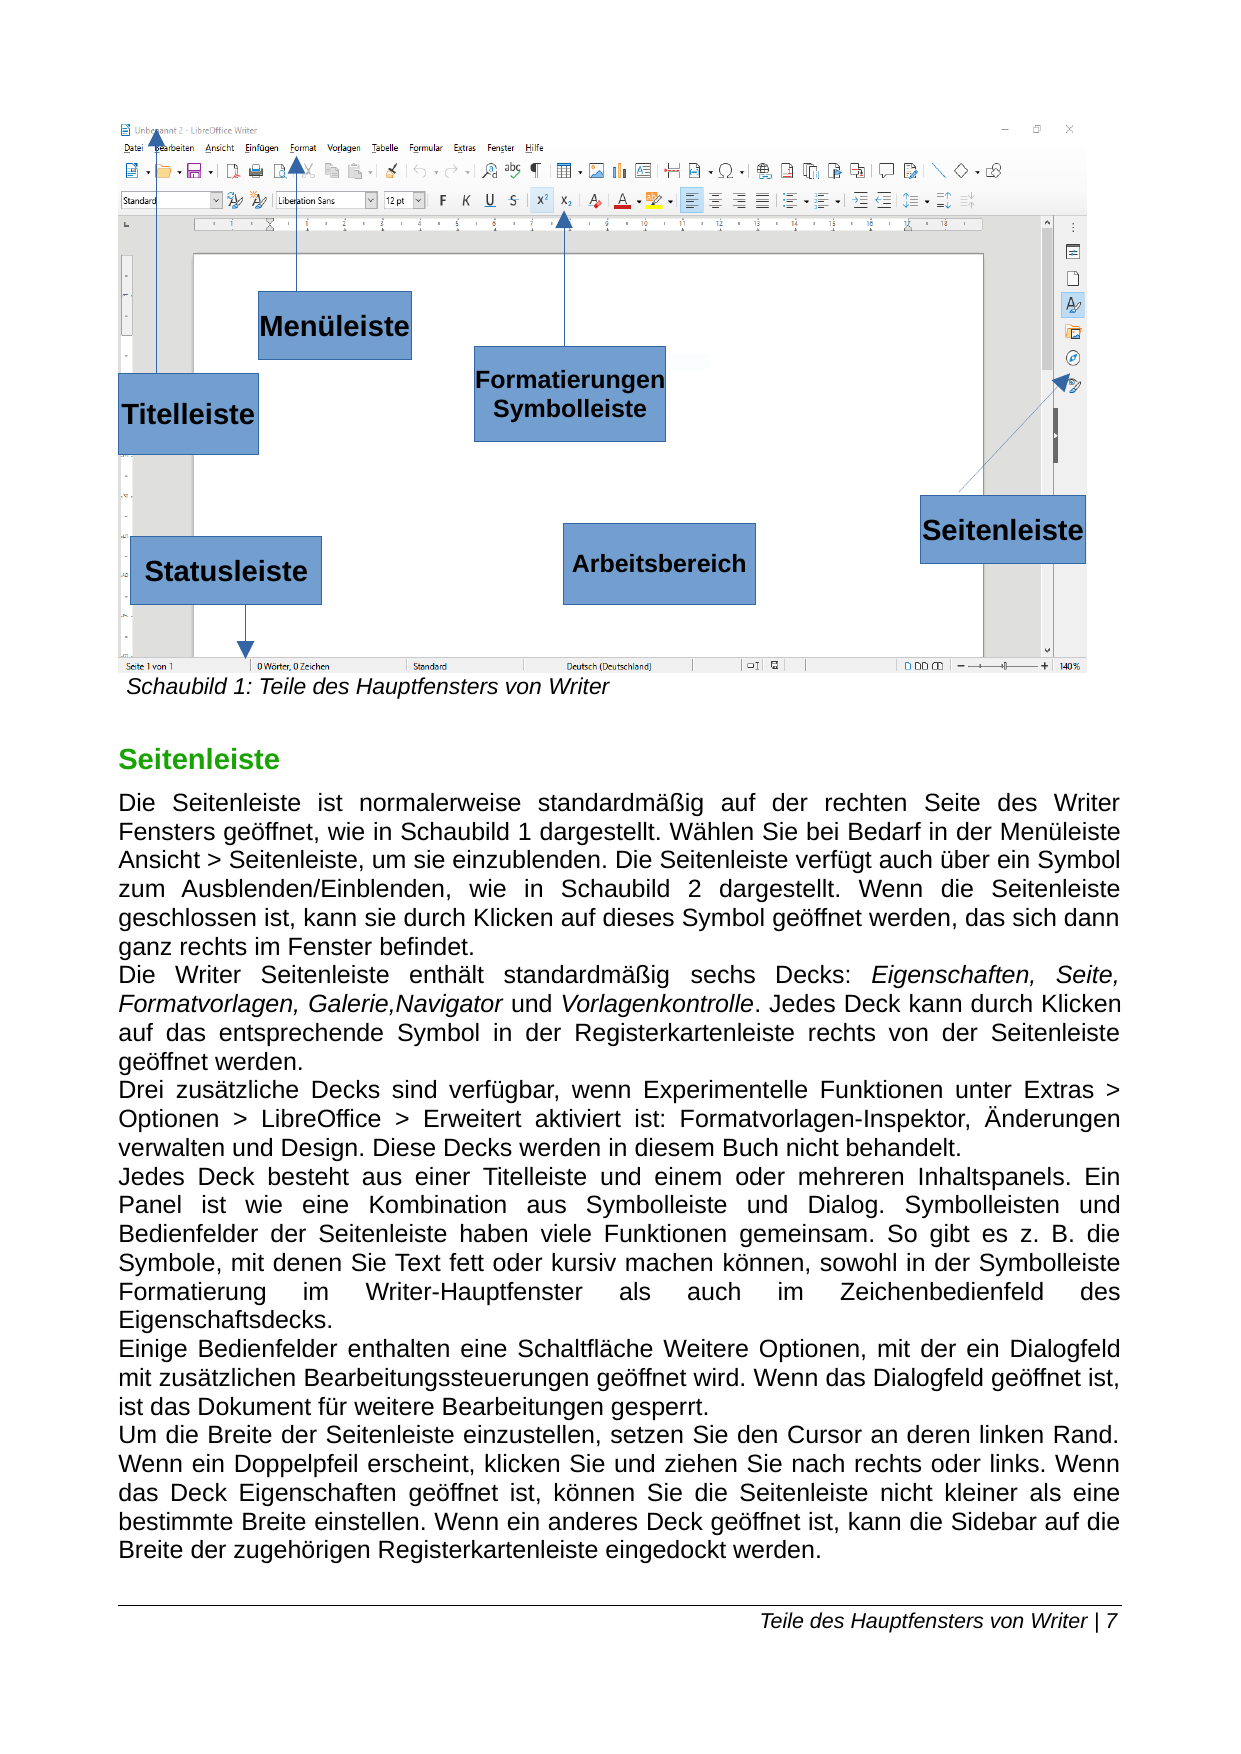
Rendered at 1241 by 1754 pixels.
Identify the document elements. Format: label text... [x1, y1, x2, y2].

picture [118, 121, 1087, 673]
subtitle Seitenleiste [118, 742, 1122, 776]
text Die Writer Seitenleiste enthält standardmäßig sechs Decks: Eigenschaften, Seite, Formatvorlagen, Galerie,Navigator und Vorlagenkontrolle. Jedes Deck kann durch Klicken auf das entsprechende Symbol in der Registerkartenleiste rechts von der Seitenleiste geöffnet werden. [118, 960, 1122, 1075]
text Schaubild 1: Teile des Hauptfensters von Writer [126, 673, 1114, 699]
text Einige Bedienfelder enthalten eine Schaltfläche Weitere Optionen, mit der ein Dialogfeld mit zusätzlichen Bearbeitungssteuerungen geöffnet wird. Wenn das Dialogfeld geöffnet ist, ist das Dokument für weitere Bearbeitungen gesperrt. [118, 1334, 1122, 1420]
text Jedes Deck besteht aus einer Titelleiste und einem oder mehreren Inhaltspanels. Ein Panel ist wie eine Kombination aus Symbolleiste und Dialog. Symbolleisten und Bedienfelder der Seitenleiste haben viele Funktionen gemeinsam. So gibt es z. B. die Symbole, mit denen Sie Text fett oder kursiv machen können, sowohl in der Symbolleiste Formatierung im Writer-Hauptfenster als auch im Zeichenbedienfeld des Eigenschaftsdecks. [118, 1161, 1122, 1334]
text Die Seitenleiste ist normalerweise standardmäßig auf der rechten Seite des Writer Fensters geöffnet, wie in Schaubild 1 dargestellt. Wählen Sie bei Bedarf in der Menüleiste Ansicht > Seitenleiste, um sie einzublenden. Die Seitenleiste verfügt auch über ein Symbol zum Ausblenden/Einblenden, wie in Schaubild 2 dargestellt. Wenn die Seitenleiste geschlossen ist, kann sie durch Klicken auf dieses Symbol geöffnet werden, das sich dann ganz rechts im Fenster befindet. [118, 788, 1122, 960]
text Drei zusätzliche Decks sind verfügbar, wenn Experimentelle Funktionen unter Extras > Optionen > LibreOffice > Erweitert aktiviert ist: Formatvorlagen-Inspektor, Änderungen verwalten und Design. Diese Decks werden in diesem Buch nicht behandelt. [118, 1075, 1122, 1161]
text Um die Breite der Seitenleiste einzustellen, setzen Sie den Cursor an deren linken Rand. Wenn ein Doppelpfeil erscheint, klicken Sie und ziehen Sie nach rechts oder links. Wenn das Deck Eigenschaften geöffnet ist, können Sie die Seitenleiste nicht kleiner als eine bestimmte Breite einstellen. Wenn ein anderes Deck geöffnet ist, kann die Sidebar auf die Breite der zugehörigen Registerkartenleiste eingedockt werden. [118, 1420, 1122, 1564]
